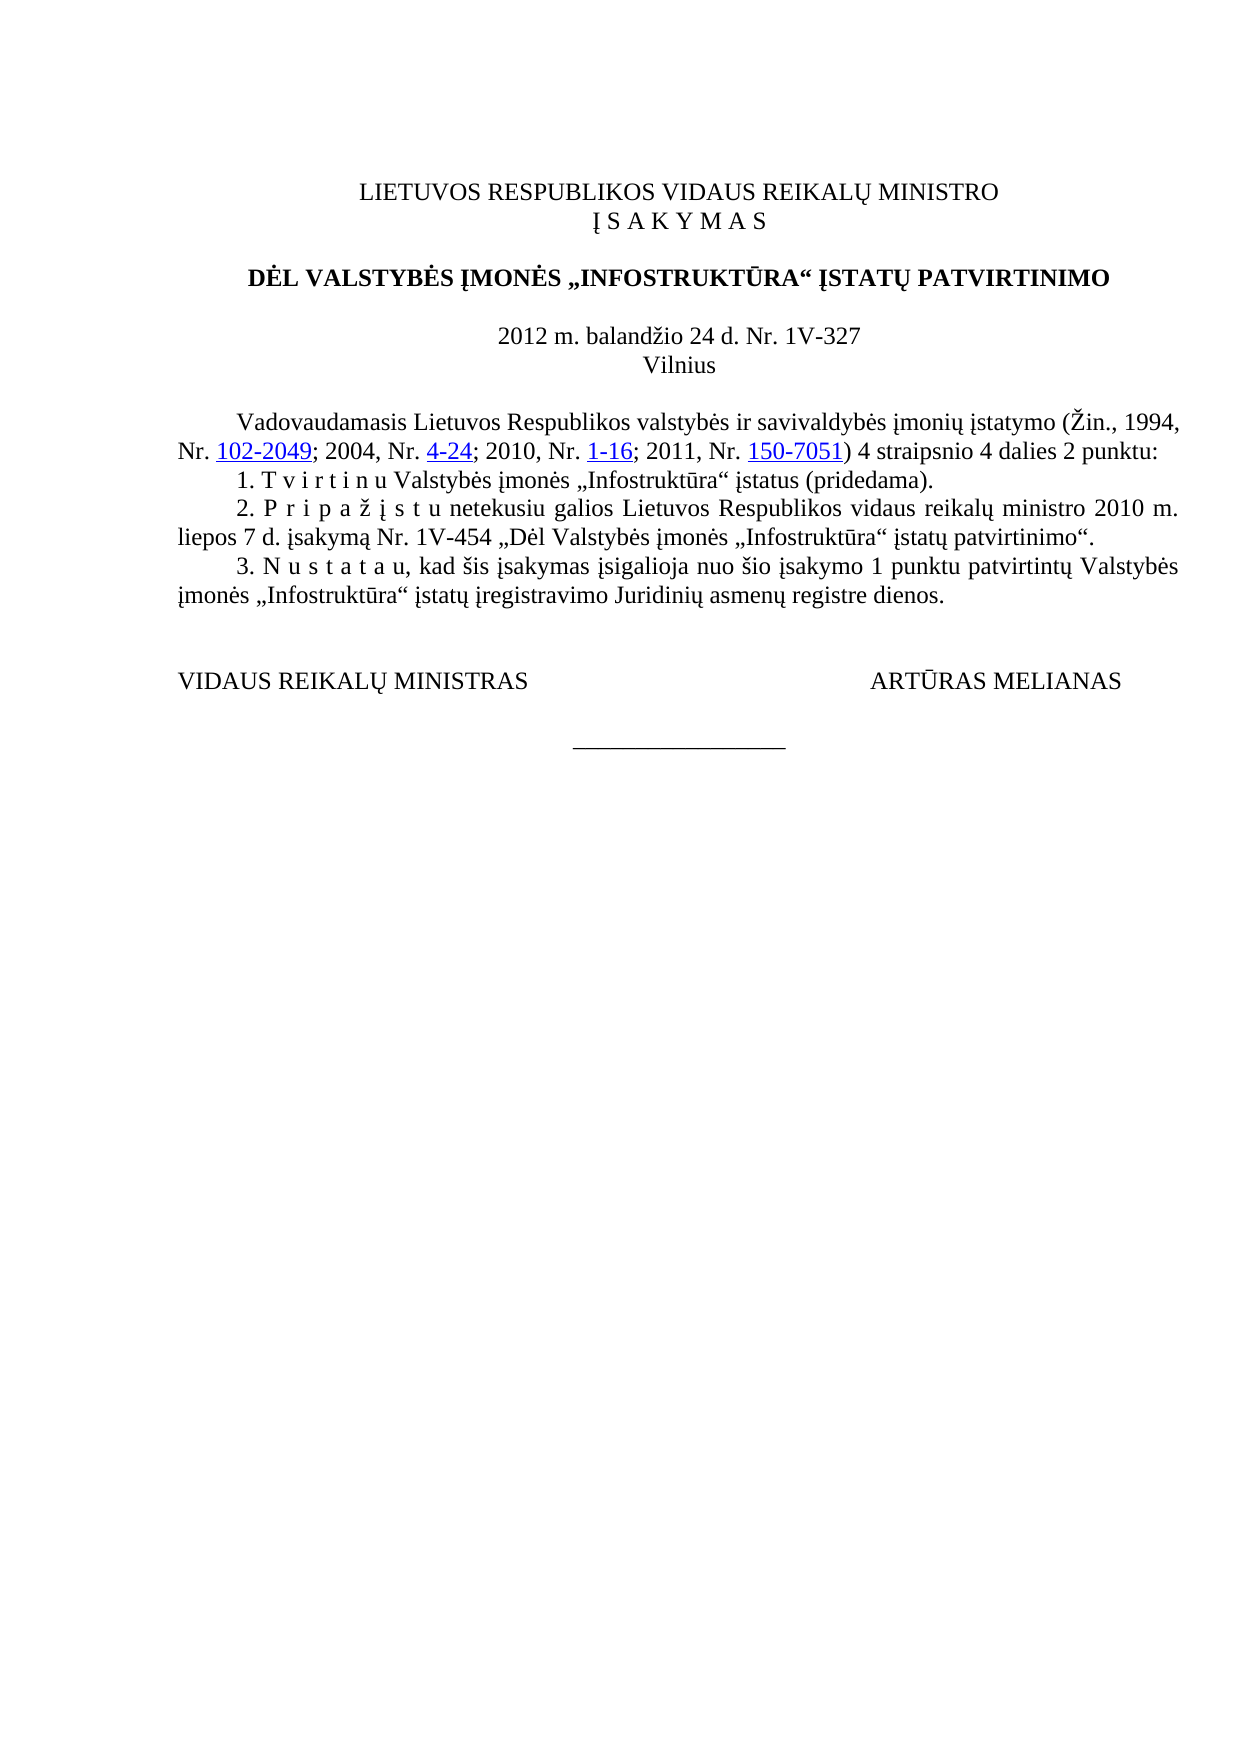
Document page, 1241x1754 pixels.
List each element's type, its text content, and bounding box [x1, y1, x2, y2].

text LIETUVOS RESPUBLIKOS VIDAUS REIKALŲ MINISTRO [177, 177, 1181, 206]
text Vadovaudamasis Lietuvos Respublikos valstybės ir savivaldybės įmonių įstatymo (Žin., 1994, Nr. 102-2049; 2004, Nr. 4-24; 2010, Nr. 1-16; 2011, Nr. 150-7051) 4 straipsnio 4 dalies 2 punktu: [177, 407, 1181, 465]
text 2012 m. balandžio 24 d. Nr. 1V-327 [177, 321, 1181, 350]
text 1. T v i r t i n u Valstybės įmonės „Infostruktūra“ įstatus (pridedama). [177, 465, 1181, 493]
text Į S A K Y M A S [177, 206, 1181, 235]
text Vidaus reikalų ministras Artūras Melianas [177, 666, 1181, 695]
text Vilnius [177, 350, 1181, 378]
text _________________ [177, 723, 1181, 752]
text 2. P r i p a ž į s t u netekusiu galios Lietuvos Respublikos vidaus reikalų ministro 2010 m. liepos 7 d. įsakymą Nr. 1V-454 „Dėl Valstybės įmonės „Infostruktūra“ įstatų patvirtinimo“. [177, 493, 1181, 551]
text DĖL valstybės įmonės „Infostruktūra“ įstatų patvirtinimo [177, 263, 1181, 292]
text 3. N u s t a t a u, kad šis įsakymas įsigalioja nuo šio įsakymo 1 punktu patvirtintų Valstybės įmonės „Infostruktūra“ įstatų įregistravimo Juridinių asmenų registre dienos. [177, 551, 1181, 608]
